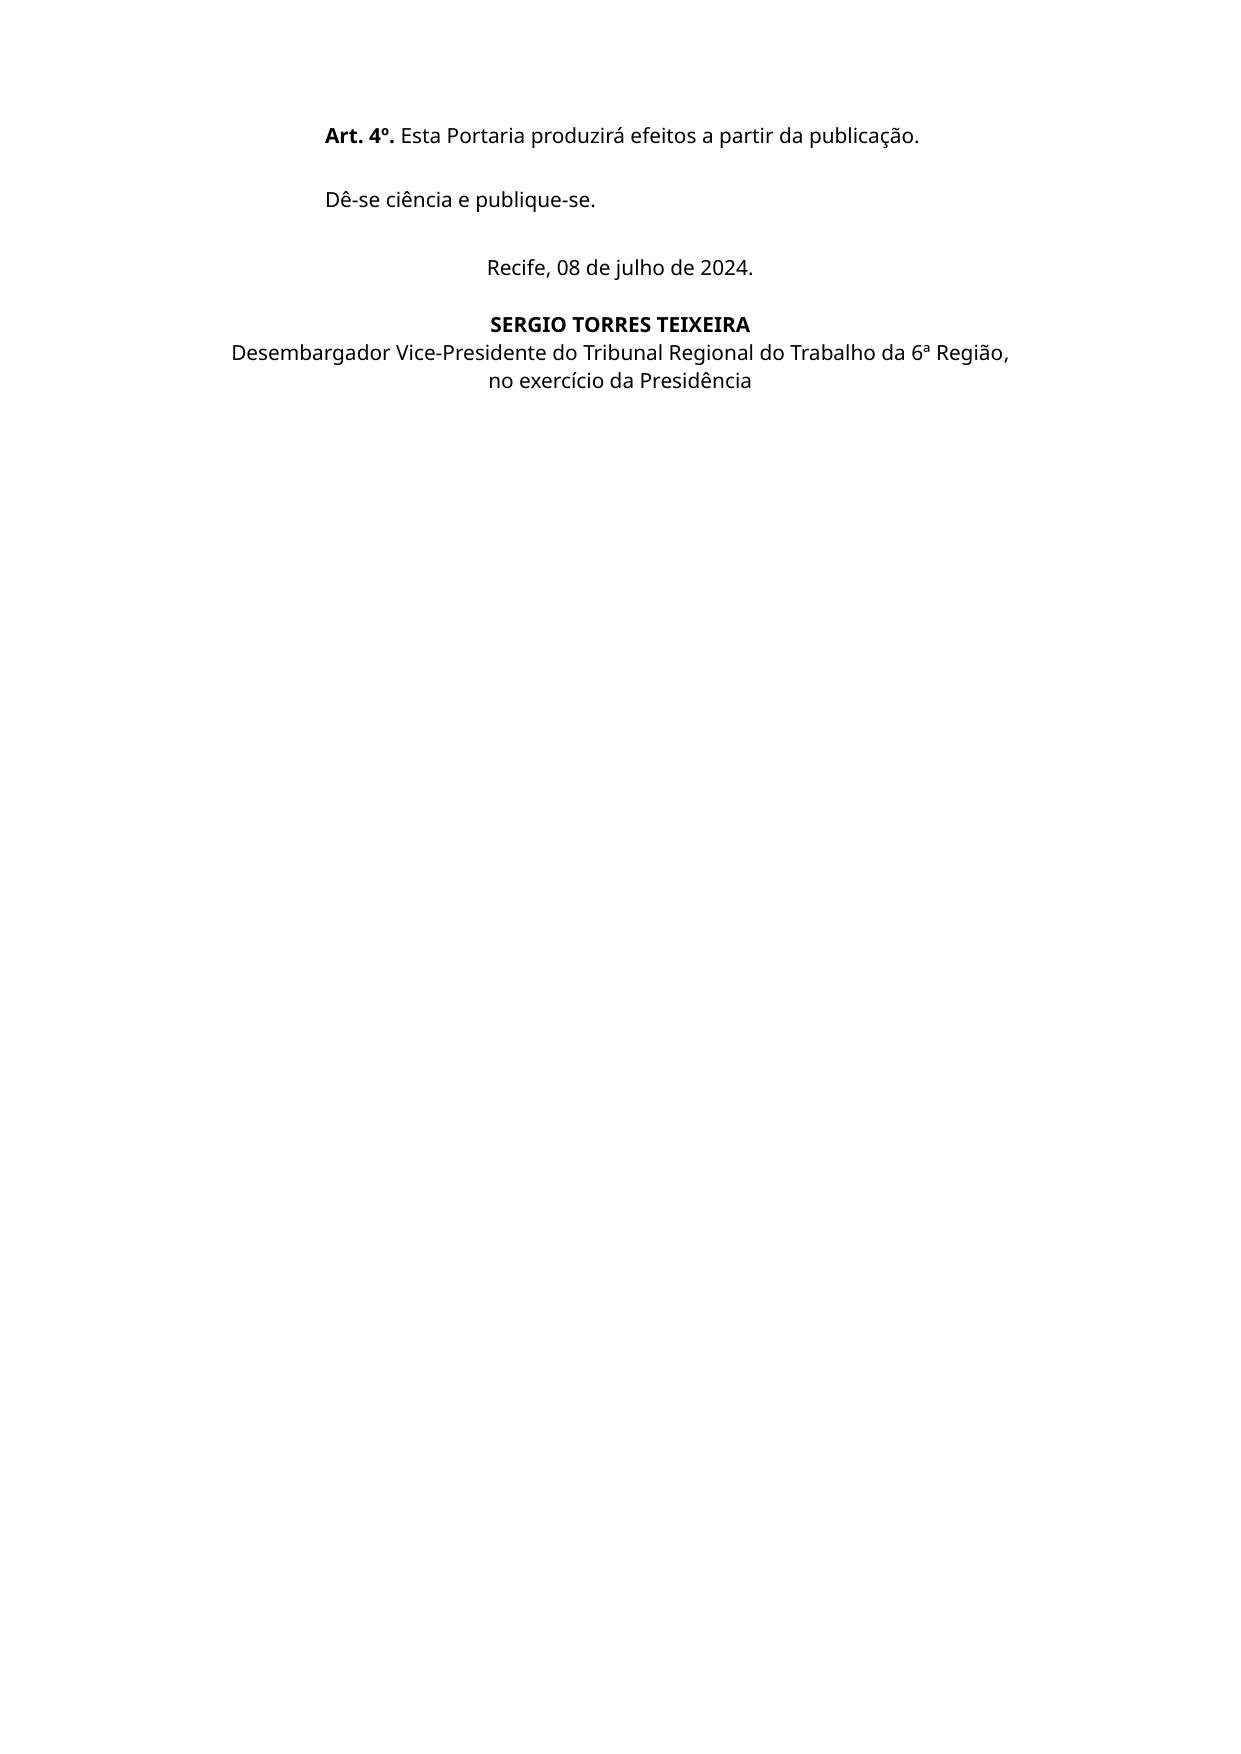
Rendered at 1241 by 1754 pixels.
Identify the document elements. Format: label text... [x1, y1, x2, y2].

text SERGIO TORRES TEIXEIRA [177, 310, 1063, 338]
text Recife, 08 de julho de 2024. [177, 253, 1063, 281]
text Dê-se ciência e publique-se. [177, 185, 1063, 214]
text no exercício da Presidência [177, 367, 1063, 395]
text Desembargador Vice-Presidente do Tribunal Regional do Trabalho da 6ª Região, [177, 338, 1063, 367]
text Art. 4º. Esta Portaria produzirá efeitos a partir da publicação. [177, 122, 1063, 150]
